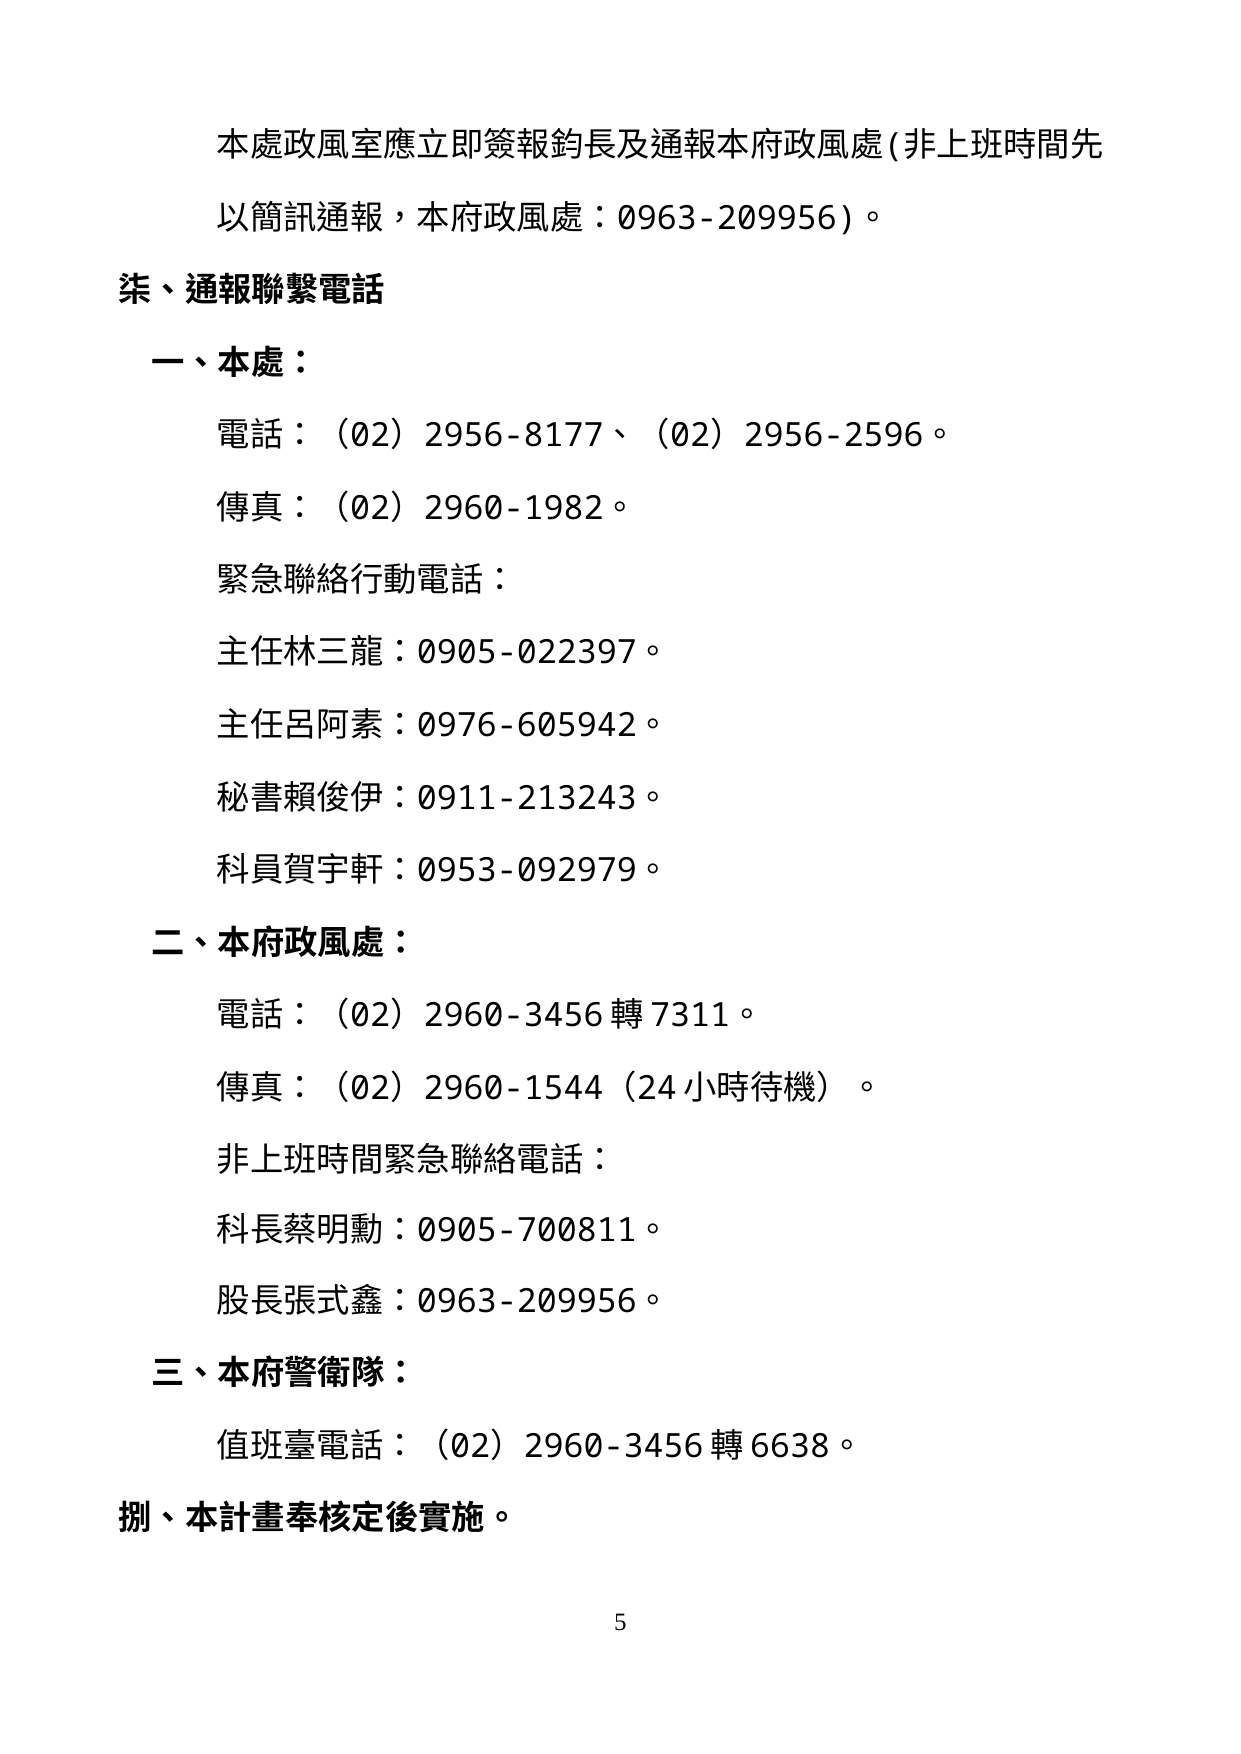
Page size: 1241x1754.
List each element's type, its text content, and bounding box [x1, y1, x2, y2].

text 主任呂阿素：0976-605942。 [217, 698, 1122, 746]
text 緊急聯絡行動電話： [217, 553, 1122, 601]
text 科員賀宇軒：0953-092979。 [217, 843, 1122, 892]
text 主任林三龍：0905-022397。 [217, 625, 1122, 674]
text 本處政風室應立即簽報鈞長及通報本府政風處(非上班時間先以簡訊通報，本府政風處：0963-209956)。 [217, 118, 1122, 239]
text 傳真：（02）2960-1544（24小時待機）。 [217, 1061, 1122, 1109]
text 捌、本計畫奉核定後實施。 [118, 1491, 1122, 1539]
text 柒、通報聯繫電話 [118, 263, 1122, 311]
text 秘書賴俊伊：0911-213243。 [217, 771, 1122, 819]
text 三、本府警衛隊： [151, 1346, 1122, 1394]
text 股長張式鑫：0963-209956。 [217, 1273, 1122, 1322]
text 科長蔡明勳：0905-700811。 [217, 1203, 1122, 1252]
text 電話：（02）2960-3456轉7311。 [217, 988, 1122, 1036]
text 值班臺電話：（02）2960-3456轉6638。 [217, 1418, 1122, 1467]
text 傳真：（02）2960-1982。 [217, 480, 1122, 529]
text 電話：（02）2956-8177、（02）2956-2596。 [217, 408, 1122, 456]
text 一、本處： [151, 336, 1122, 384]
text 二、本府政風處： [151, 916, 1122, 964]
text 非上班時間緊急聯絡電話： [217, 1133, 1122, 1181]
